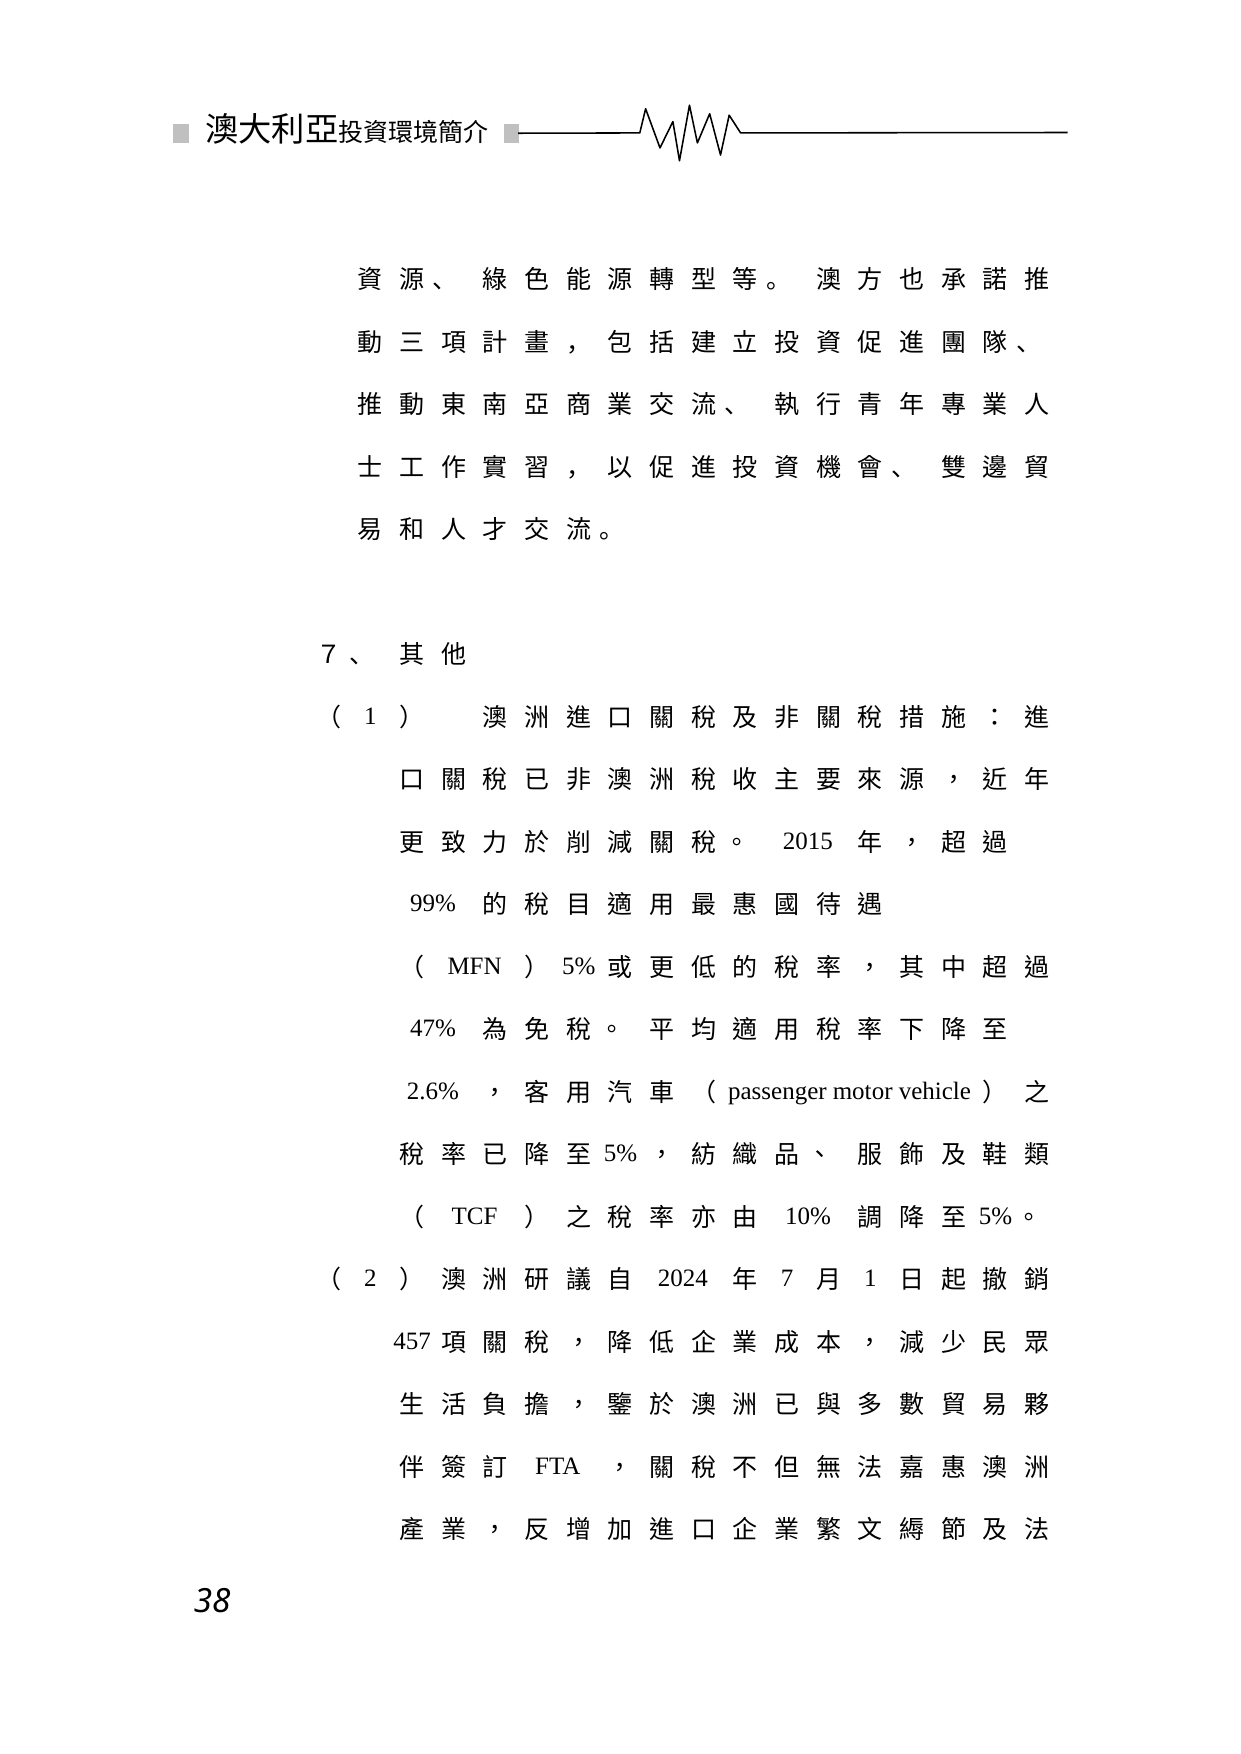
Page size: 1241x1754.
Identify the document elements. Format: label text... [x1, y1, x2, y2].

text （2）澳洲研議自2024年7月1日起撤銷457項關稅，降低企業成本，減少民眾生活負擔，鑒於澳洲已與多數貿易夥伴簽訂FTA，關稅不但無法嘉惠澳洲產業，反增加進口企業繁文縟節及法 [306, 1236, 1058, 1549]
text 資源、綠色能源轉型等。澳方也承諾推動三項計畫，包括建立投資促進團隊、推動東南亞商業交流、執行青年專業人士工作實習，以促進投資機會、雙邊貿易和人才交流。 [330, 236, 1058, 549]
text （1） 澳洲進口關稅及非關稅措施：進口關稅已非澳洲稅收主要來源，近年更致力於削減關稅。2015年，超過99%的稅目適用最惠國待遇（MFN）5%或更低的稅率，其中超過47%為免稅。平均適用稅率下降至2.6%，客用汽車（passenger motor vehicle）之稅率已降至5%，紡織品、服飾及鞋類（TCF）之稅率亦由10%調降至5%。 [306, 674, 1058, 1236]
text ７、其他 [281, 611, 1058, 674]
